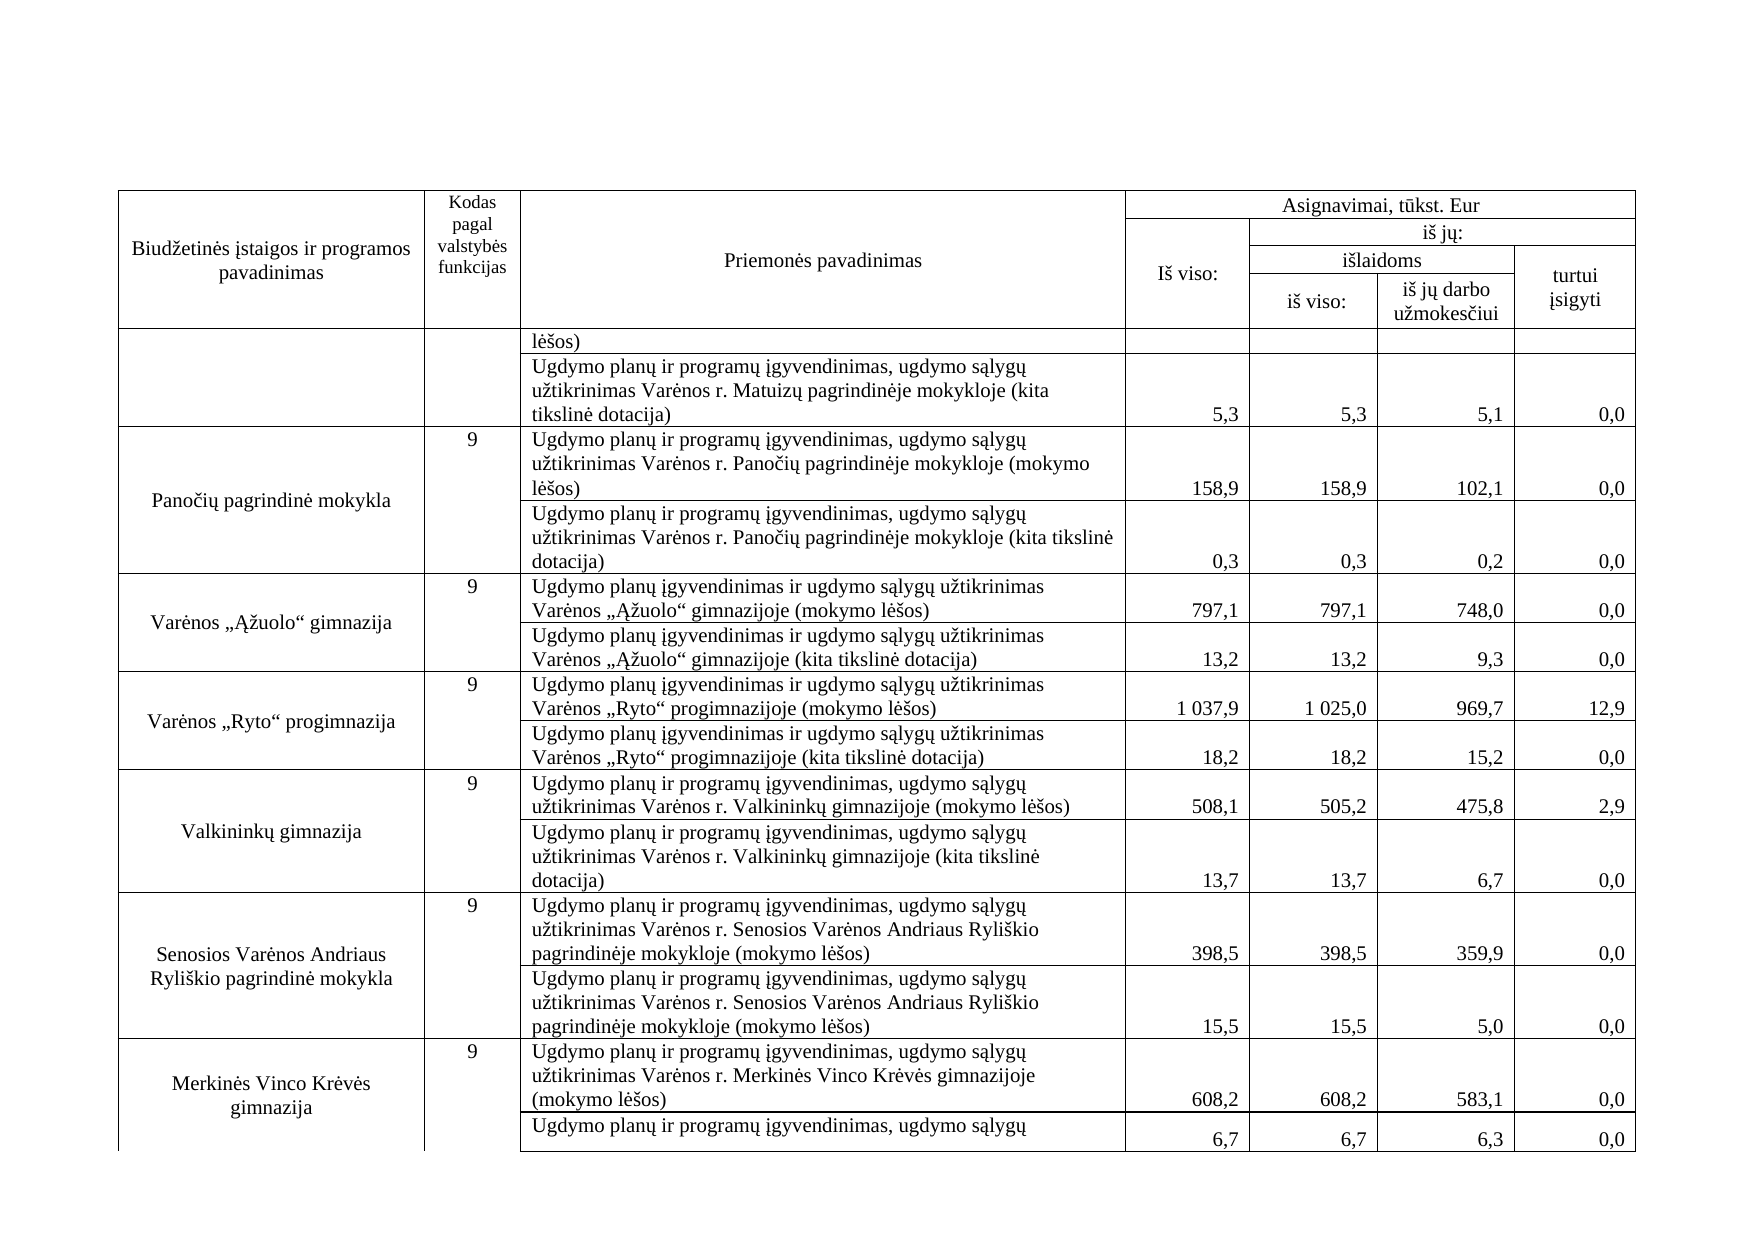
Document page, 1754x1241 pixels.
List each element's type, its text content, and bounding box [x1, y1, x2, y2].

table_cell Ugdymo planų ir programų įgyvendinimas, ugdymo sąlygų užtikrinimas Varėnos r. Panočių pagrindinėje mokykloje (kita tikslinė dotacija) [521, 501, 1125, 573]
table_cell 0,3 [1250, 501, 1377, 573]
table_header Kodas pagal valstybės funkcijas [425, 191, 520, 328]
table_cell 13,7 [1250, 820, 1377, 892]
table_cell 9 [425, 672, 520, 769]
table_cell 608,2 [1126, 1039, 1249, 1111]
table_cell 13,7 [1126, 820, 1249, 892]
table_cell [119, 329, 424, 426]
table_cell 475,8 [1378, 770, 1514, 818]
table_cell 608,2 [1250, 1039, 1377, 1111]
table_cell 9 [425, 574, 520, 671]
table_cell Varėnos „Ąžuolo“ gimnazija [119, 574, 424, 671]
table_cell Ugdymo planų įgyvendinimas ir ugdymo sąlygų užtikrinimas Varėnos „Ryto“ progimnazijoje (mokymo lėšos) [521, 672, 1125, 720]
table_cell Iš viso: [1126, 219, 1249, 328]
table_cell 15,2 [1378, 721, 1514, 769]
table_cell 505,2 [1250, 770, 1377, 818]
table_cell 359,9 [1378, 893, 1514, 965]
table_cell 398,5 [1126, 893, 1249, 965]
table_cell 158,9 [1250, 427, 1377, 499]
table_cell 9,3 [1378, 623, 1514, 671]
table_cell Ugdymo planų ir programų įgyvendinimas, ugdymo sąlygų užtikrinimas Varėnos r. Valkininkų gimnazijoje (mokymo lėšos) [521, 770, 1125, 818]
table_cell [1378, 329, 1514, 353]
table_cell [425, 329, 520, 426]
table_cell 15,5 [1126, 966, 1249, 1038]
table_cell 1 037,9 [1126, 672, 1249, 720]
table_cell Ugdymo planų ir programų įgyvendinimas, ugdymo sąlygų užtikrinimas Varėnos r. Senosios Varėnos Andriaus Ryliškio pagrindinėje mokykloje (mokymo lėšos) [521, 966, 1125, 1038]
table_cell 5,0 [1378, 966, 1514, 1038]
table_cell 0,0 [1515, 427, 1635, 499]
table_cell 797,1 [1250, 574, 1377, 622]
table_cell Ugdymo planų ir programų įgyvendinimas, ugdymo sąlygų užtikrinimas Varėnos r. Valkininkų gimnazijoje (kita tikslinė dotacija) [521, 820, 1125, 892]
table_cell Ugdymo planų įgyvendinimas ir ugdymo sąlygų užtikrinimas Varėnos „Ąžuolo“ gimnazijoje (mokymo lėšos) [521, 574, 1125, 622]
table_cell 6,7 [1250, 1113, 1377, 1151]
table_cell 0,0 [1515, 820, 1635, 892]
table_cell 13,2 [1250, 623, 1377, 671]
table_cell [1250, 329, 1377, 353]
table_header Asignavimai, tūkst. Eur [1126, 191, 1635, 218]
table_cell 13,2 [1126, 623, 1249, 671]
table_cell Ugdymo planų ir programų įgyvendinimas, ugdymo sąlygų užtikrinimas Varėnos r. Panočių pagrindinėje mokykloje (mokymo lėšos) [521, 427, 1125, 499]
table_cell 9 [425, 770, 520, 892]
table_cell 15,5 [1250, 966, 1377, 1038]
table_cell Ugdymo planų įgyvendinimas ir ugdymo sąlygų užtikrinimas Varėnos „Ryto“ progimnazijoje (kita tikslinė dotacija) [521, 721, 1125, 769]
table_cell 5,3 [1126, 354, 1249, 426]
table_cell Ugdymo planų įgyvendinimas ir ugdymo sąlygų užtikrinimas Varėnos „Ąžuolo“ gimnazijoje (kita tikslinė dotacija) [521, 623, 1125, 671]
table_cell 6,7 [1126, 1113, 1249, 1151]
table_cell Valkininkų gimnazija [119, 770, 424, 892]
table_cell 102,1 [1378, 427, 1514, 499]
table_cell [1515, 329, 1635, 353]
table_cell 6,3 [1378, 1113, 1514, 1151]
table_cell 508,1 [1126, 770, 1249, 818]
table_cell 969,7 [1378, 672, 1514, 720]
table_cell 0,0 [1515, 574, 1635, 622]
table_cell 5,1 [1378, 354, 1514, 426]
table_cell Ugdymo planų ir programų įgyvendinimas, ugdymo sąlygų užtikrinimas Varėnos r. Senosios Varėnos Andriaus Ryliškio pagrindinėje mokykloje (mokymo lėšos) [521, 893, 1125, 965]
table_cell 0,0 [1515, 1039, 1635, 1111]
table_cell iš jų: [1250, 219, 1635, 245]
table_cell 0,0 [1515, 966, 1635, 1038]
table_cell Varėnos „Ryto“ progimnazija [119, 672, 424, 769]
table_cell iš jų darbo užmokesčiui [1378, 274, 1514, 328]
table_cell 18,2 [1250, 721, 1377, 769]
table_header Biudžetinės įstaigos ir programos pavadinimas [119, 191, 424, 328]
table_cell 9 [425, 1039, 520, 1151]
table_cell [1126, 329, 1249, 353]
table_cell 398,5 [1250, 893, 1377, 965]
table_cell 0,0 [1515, 501, 1635, 573]
table_cell Ugdymo planų ir programų įgyvendinimas, ugdymo sąlygų užtikrinimas Varėnos r. Merkinės Vinco Krėvės gimnazijoje (mokymo lėšos) [521, 1039, 1125, 1111]
table_cell turtui įsigyti [1515, 246, 1635, 328]
table_cell išlaidoms [1250, 246, 1514, 273]
table_cell 797,1 [1126, 574, 1249, 622]
table_cell 9 [425, 427, 520, 573]
table_header Priemonės pavadinimas [521, 191, 1125, 328]
table_cell 2,9 [1515, 770, 1635, 818]
table_cell Panočių pagrindinė mokykla [119, 427, 424, 573]
table_cell 0,0 [1515, 893, 1635, 965]
table_cell 6,7 [1378, 820, 1514, 892]
table_cell 748,0 [1378, 574, 1514, 622]
table_cell 158,9 [1126, 427, 1249, 499]
table_cell 0,0 [1515, 721, 1635, 769]
table_cell 0,2 [1378, 501, 1514, 573]
table_cell 0,0 [1515, 354, 1635, 426]
table_cell 0,0 [1515, 623, 1635, 671]
table_cell Ugdymo planų ir programų įgyvendinimas, ugdymo sąlygų [521, 1113, 1125, 1151]
table_cell 1 025,0 [1250, 672, 1377, 720]
table_cell 5,3 [1250, 354, 1377, 426]
table_cell Ugdymo planų ir programų įgyvendinimas, ugdymo sąlygų užtikrinimas Varėnos r. Matuizų pagrindinėje mokykloje (kita tikslinė dotacija) [521, 354, 1125, 426]
table_cell 583,1 [1378, 1039, 1514, 1111]
table_cell lėšos) [521, 329, 1125, 353]
table_cell 0,0 [1515, 1113, 1635, 1151]
table_cell 12,9 [1515, 672, 1635, 720]
table_cell 0,3 [1126, 501, 1249, 573]
table_cell Merkinės Vinco Krėvės gimnazija [119, 1039, 424, 1151]
table_cell 18,2 [1126, 721, 1249, 769]
table_cell iš viso: [1250, 274, 1377, 328]
table_cell Senosios Varėnos Andriaus Ryliškio pagrindinė mokykla [119, 893, 424, 1038]
table_cell 9 [425, 893, 520, 1038]
